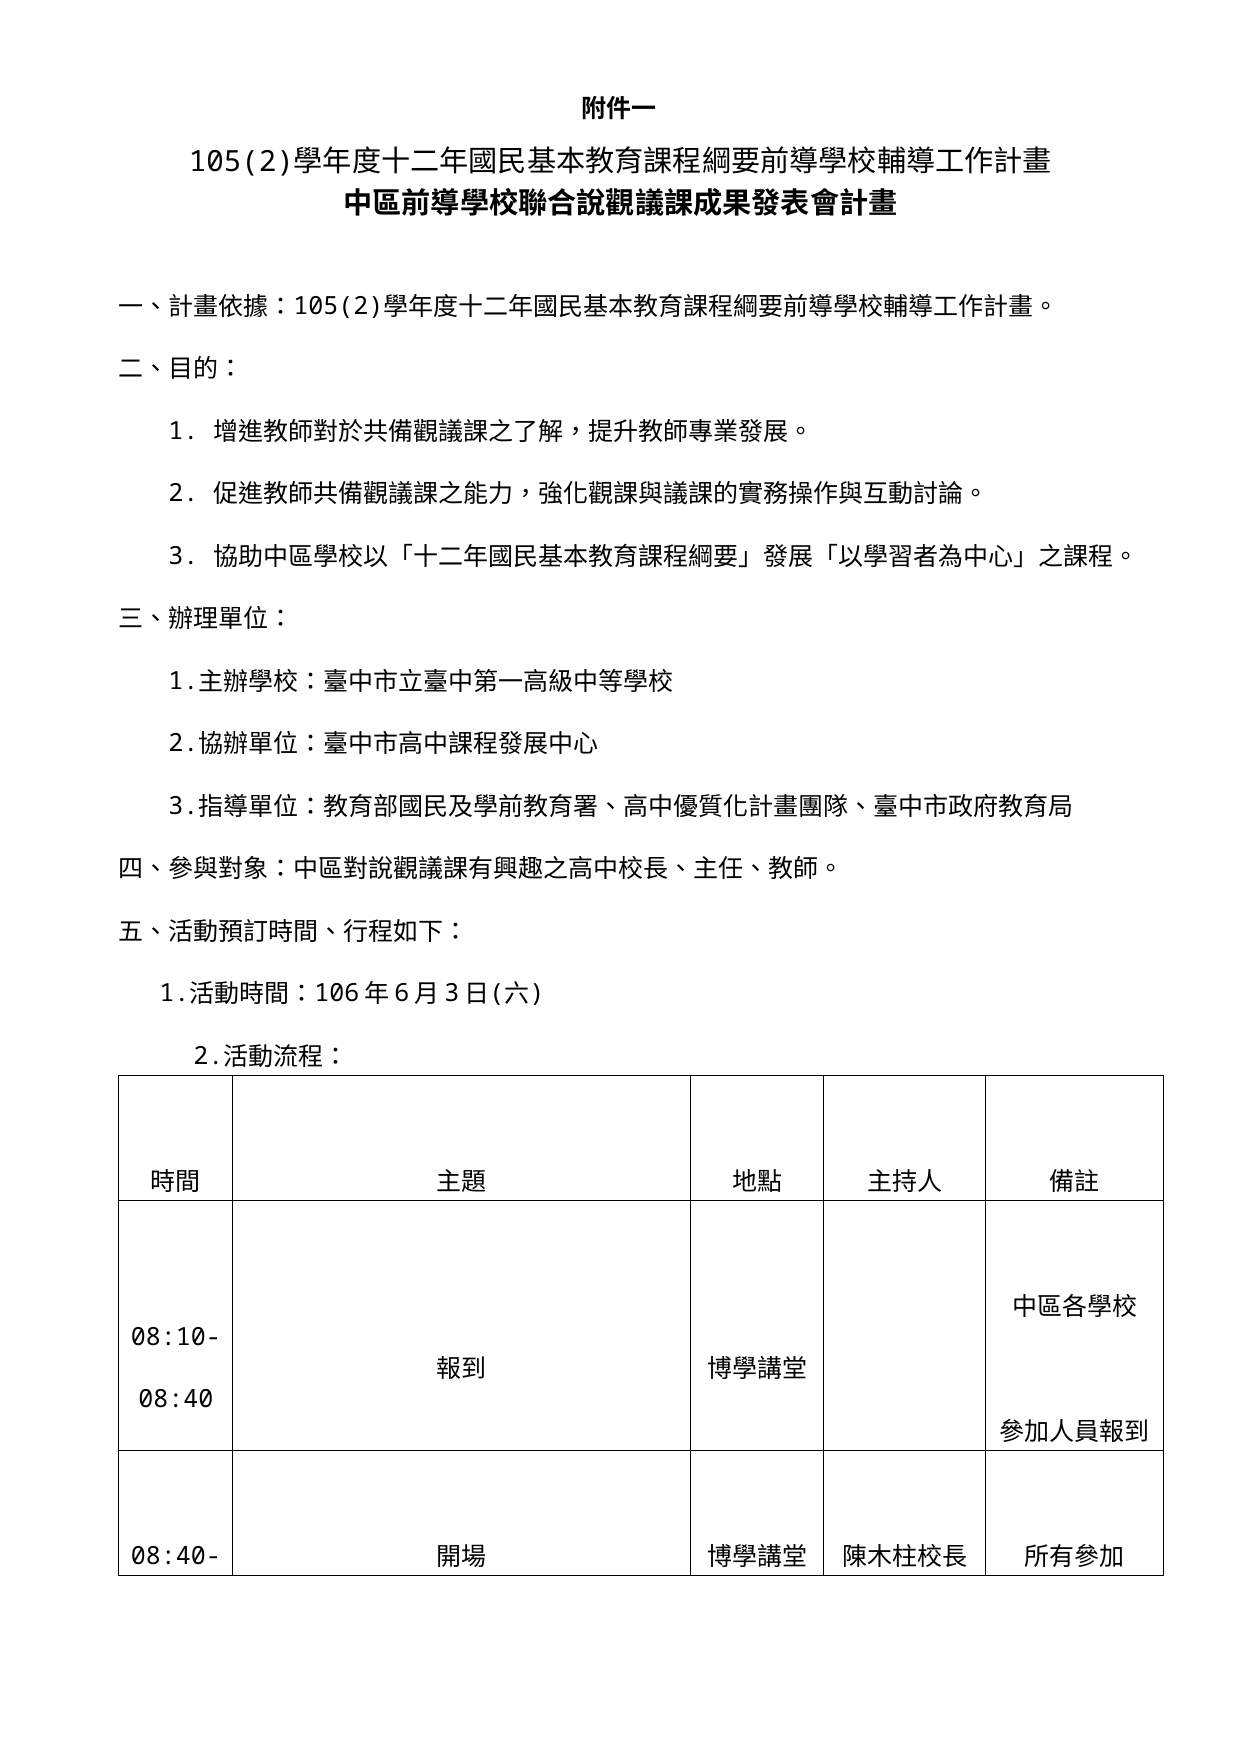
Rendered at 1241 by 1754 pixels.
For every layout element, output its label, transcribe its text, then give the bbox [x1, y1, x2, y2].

text 1.主辦學校：臺中市立臺中第一高級中等學校 [168, 638, 1122, 700]
text 2.協辦單位：臺中市高中課程發展中心 [118, 700, 1122, 763]
table_header 地點 [691, 1076, 823, 1200]
table_cell [824, 1201, 985, 1450]
table_cell 08:40- [119, 1451, 232, 1575]
table_cell 中區各學校 參加人員報到 [986, 1201, 1163, 1450]
table_header 主持人 [824, 1076, 985, 1200]
text 2. 促進教師共備觀議課之能力，強化觀課與議課的實務操作與互動討論。 [168, 450, 1122, 513]
table_header 主題 [233, 1076, 690, 1200]
text 一、計畫依據：105(2)學年度十二年國民基本教育課程綱要前導學校輔導工作計畫。 [118, 263, 1122, 325]
table_cell 08:10- 08:40 [119, 1201, 232, 1450]
table_cell 陳木柱校長 [824, 1451, 985, 1575]
table_cell 博學講堂 [691, 1201, 823, 1450]
text 中區前導學校聯合說觀議課成果發表會計畫 [118, 180, 1122, 222]
text 3. 協助中區學校以「十二年國民基本教育課程綱要」發展「以學習者為中心」之課程。 [168, 513, 1122, 575]
text 四、參與對象：中區對說觀議課有興趣之高中校長、主任、教師。 [118, 825, 1122, 888]
text 三、辦理單位： [118, 575, 1122, 638]
text 2.活動流程： [118, 1013, 1122, 1075]
text 五、活動預訂時間、行程如下： [118, 888, 1122, 950]
table_header 備註 [986, 1076, 1163, 1200]
table_cell 開場 [233, 1451, 690, 1575]
table_cell 報到 [233, 1201, 690, 1450]
text 3.指導單位：教育部國民及學前教育署、高中優質化計畫團隊、臺中市政府教育局 [168, 763, 1122, 825]
text 105(2)學年度十二年國民基本教育課程綱要前導學校輔導工作計畫 [118, 138, 1122, 180]
text 二、目的： [118, 325, 1122, 388]
table_cell 博學講堂 [691, 1451, 823, 1575]
text 1. 增進教師對於共備觀議課之了解，提升教師專業發展。 [168, 388, 1122, 450]
table_cell 所有參加 [986, 1451, 1163, 1575]
table_header 時間 [119, 1076, 232, 1200]
text 1.活動時間：106年6月3日(六) [118, 950, 1122, 1013]
